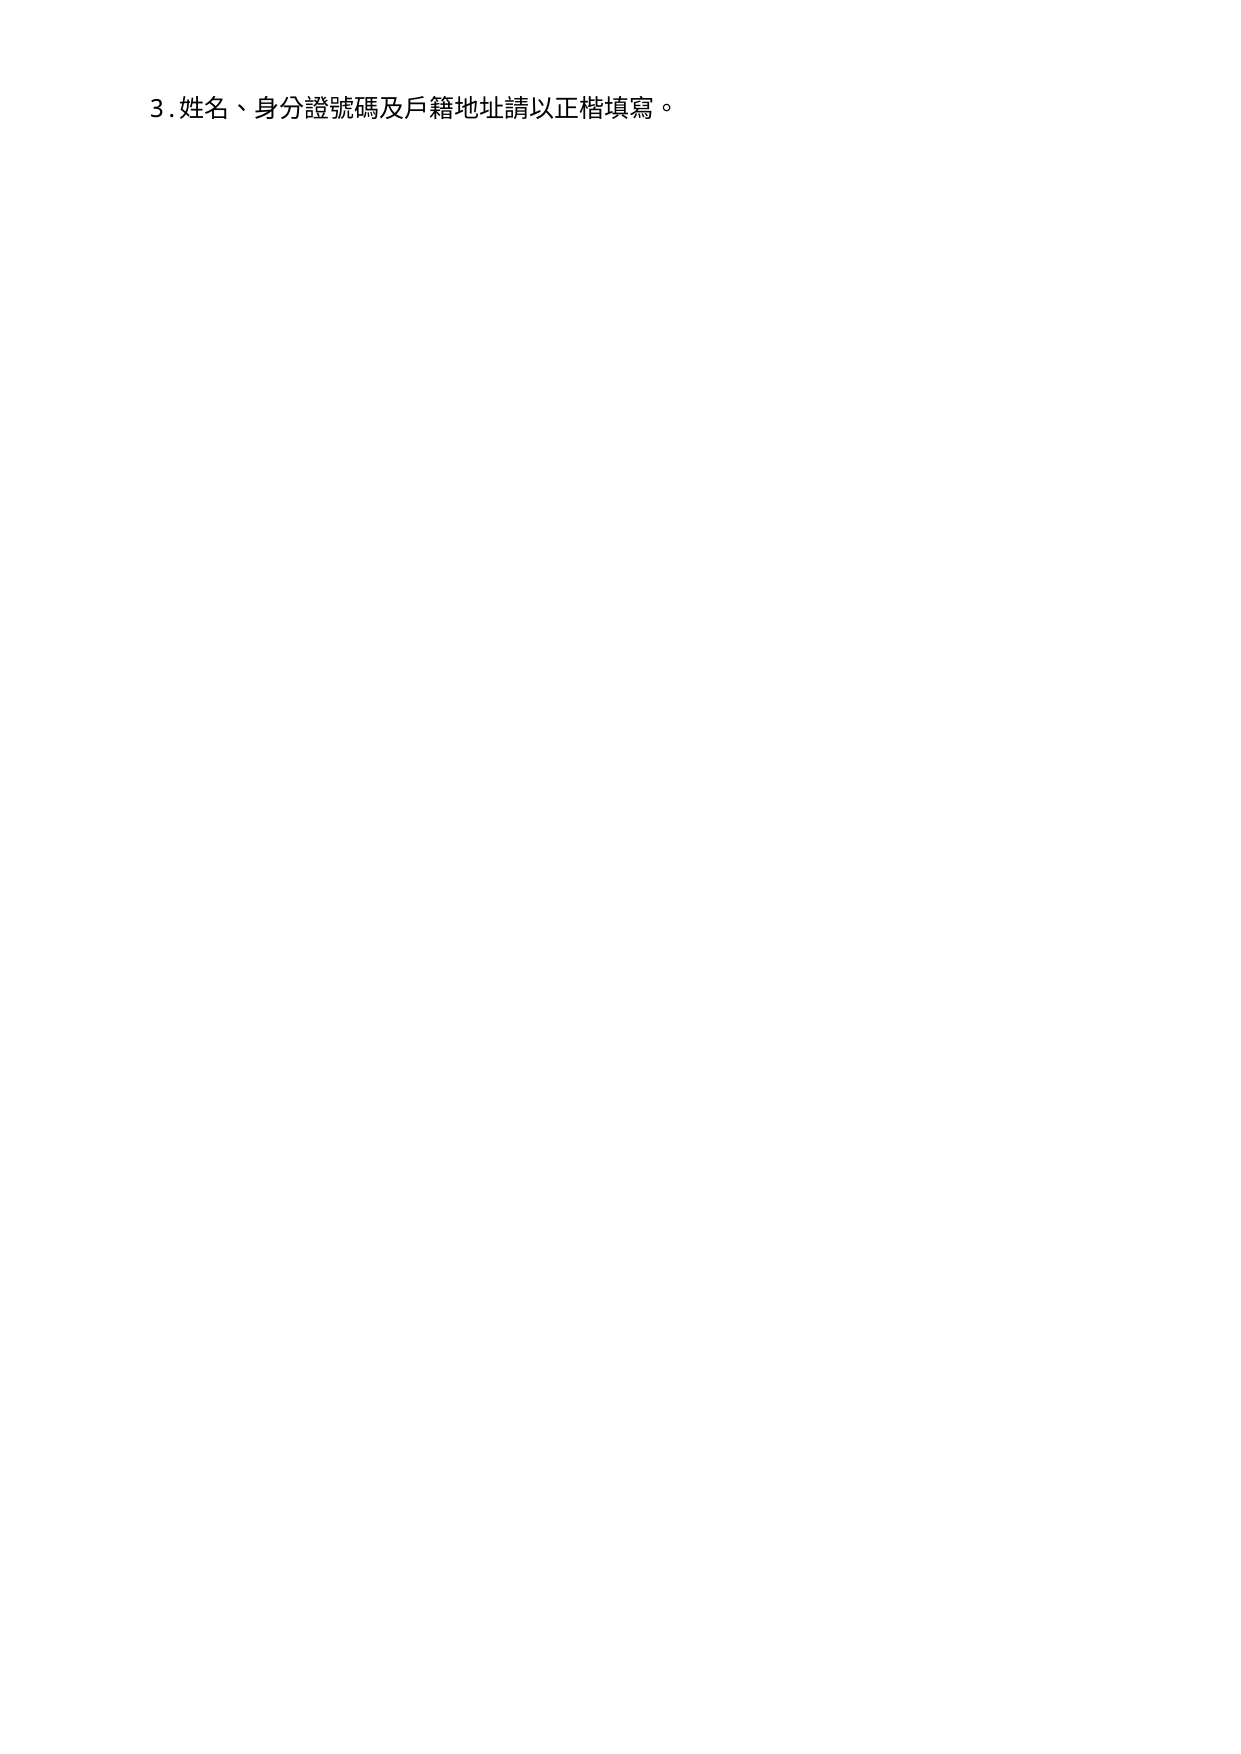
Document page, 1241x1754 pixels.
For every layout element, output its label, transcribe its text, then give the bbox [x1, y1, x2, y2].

text 3.姓名、身分證號碼及戶籍地址請以正楷填寫。 [59, 64, 1181, 127]
